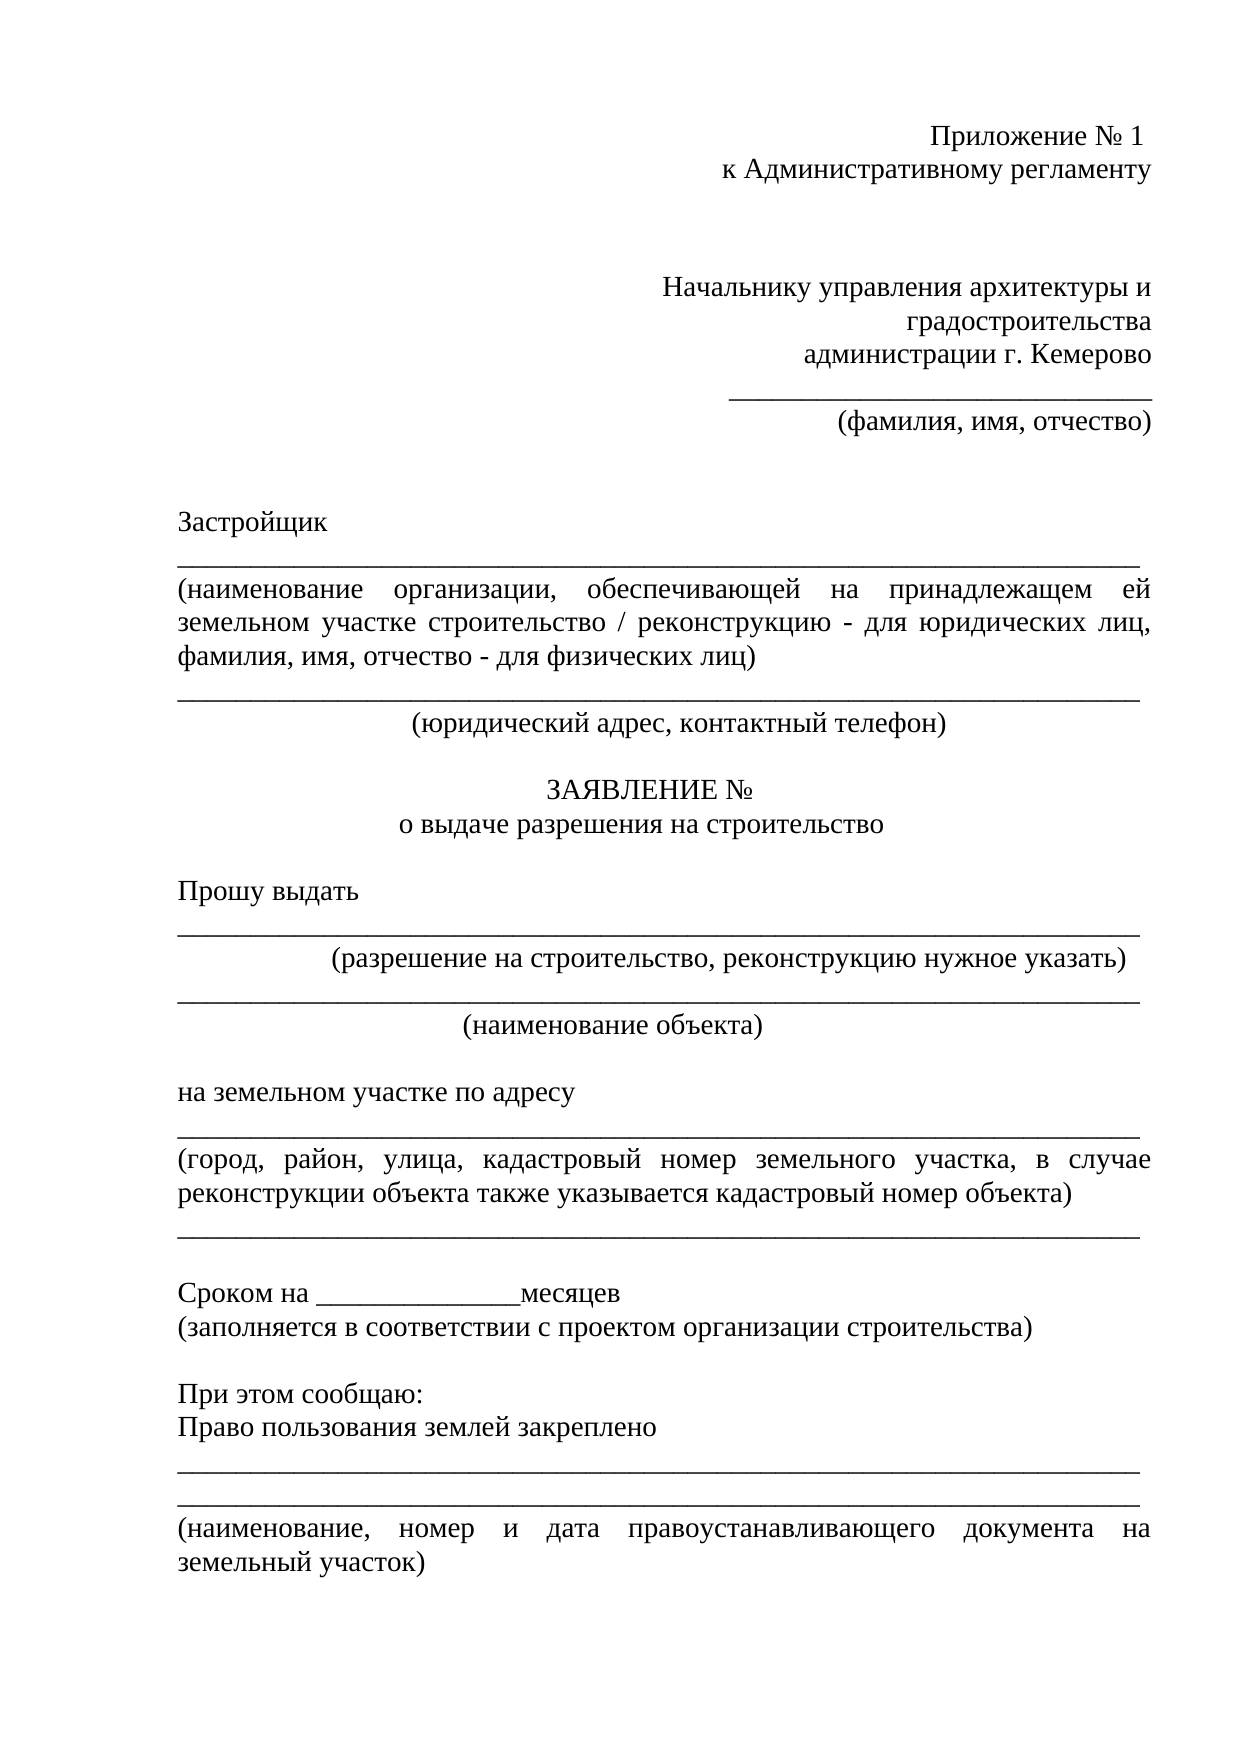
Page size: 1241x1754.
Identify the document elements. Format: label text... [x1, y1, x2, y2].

text Прошу выдать [177, 873, 1152, 906]
text ЗАЯВЛЕНИЕ № [546, 772, 1152, 806]
text ____________________________________________________________________________________________________________________________________ [177, 1443, 1152, 1510]
text __________________________________________________________________ [177, 906, 1152, 940]
text (разрешение на строительство, реконструкцию нужное указать) [177, 940, 1152, 973]
text (юридический адрес, контактный телефон) [177, 705, 1152, 739]
text __________________________________________________________________ [177, 1108, 1152, 1141]
text __________________________________________________________________ [177, 672, 1152, 705]
text При этом сообщаю: [177, 1376, 1152, 1409]
text Начальнику управления архитектуры и градостроительства [177, 269, 1152, 336]
text _____________________________ [177, 370, 1152, 403]
text Застройщик __________________________________________________________________ [177, 504, 1152, 571]
text (наименование организации, обеспечивающей на принадлежащем ей земельном участке строительство / реконструкцию - для юридических лиц, фамилия, имя, отчество - для физических лиц) [177, 571, 1152, 672]
text (наименование объекта) [177, 1007, 1152, 1041]
text (наименование, номер и дата правоустанавливающего документа на земельный участок) [177, 1510, 1152, 1577]
text о выдаче разрешения на строительство [398, 806, 1152, 839]
text Приложение № 1 [177, 118, 1152, 152]
text на земельном участке по адресу [177, 1074, 1152, 1108]
text (фамилия, имя, отчество) [177, 403, 1152, 437]
text (город, район, улица, кадастровый номер земельного участка, в случае реконструкции объекта также указывается кадастровый номер объекта) [177, 1141, 1152, 1208]
text __________________________________________________________________ [177, 973, 1152, 1007]
text администрации г. Кемерово [177, 336, 1152, 370]
text Право пользования землей закреплено [177, 1409, 1152, 1443]
text Сроком на ______________месяцев [177, 1275, 1152, 1309]
text __________________________________________________________________ [177, 1208, 1152, 1242]
text (заполняется в соответствии с проектом организации строительства) [177, 1309, 1152, 1342]
text к Административному регламенту [177, 152, 1152, 185]
